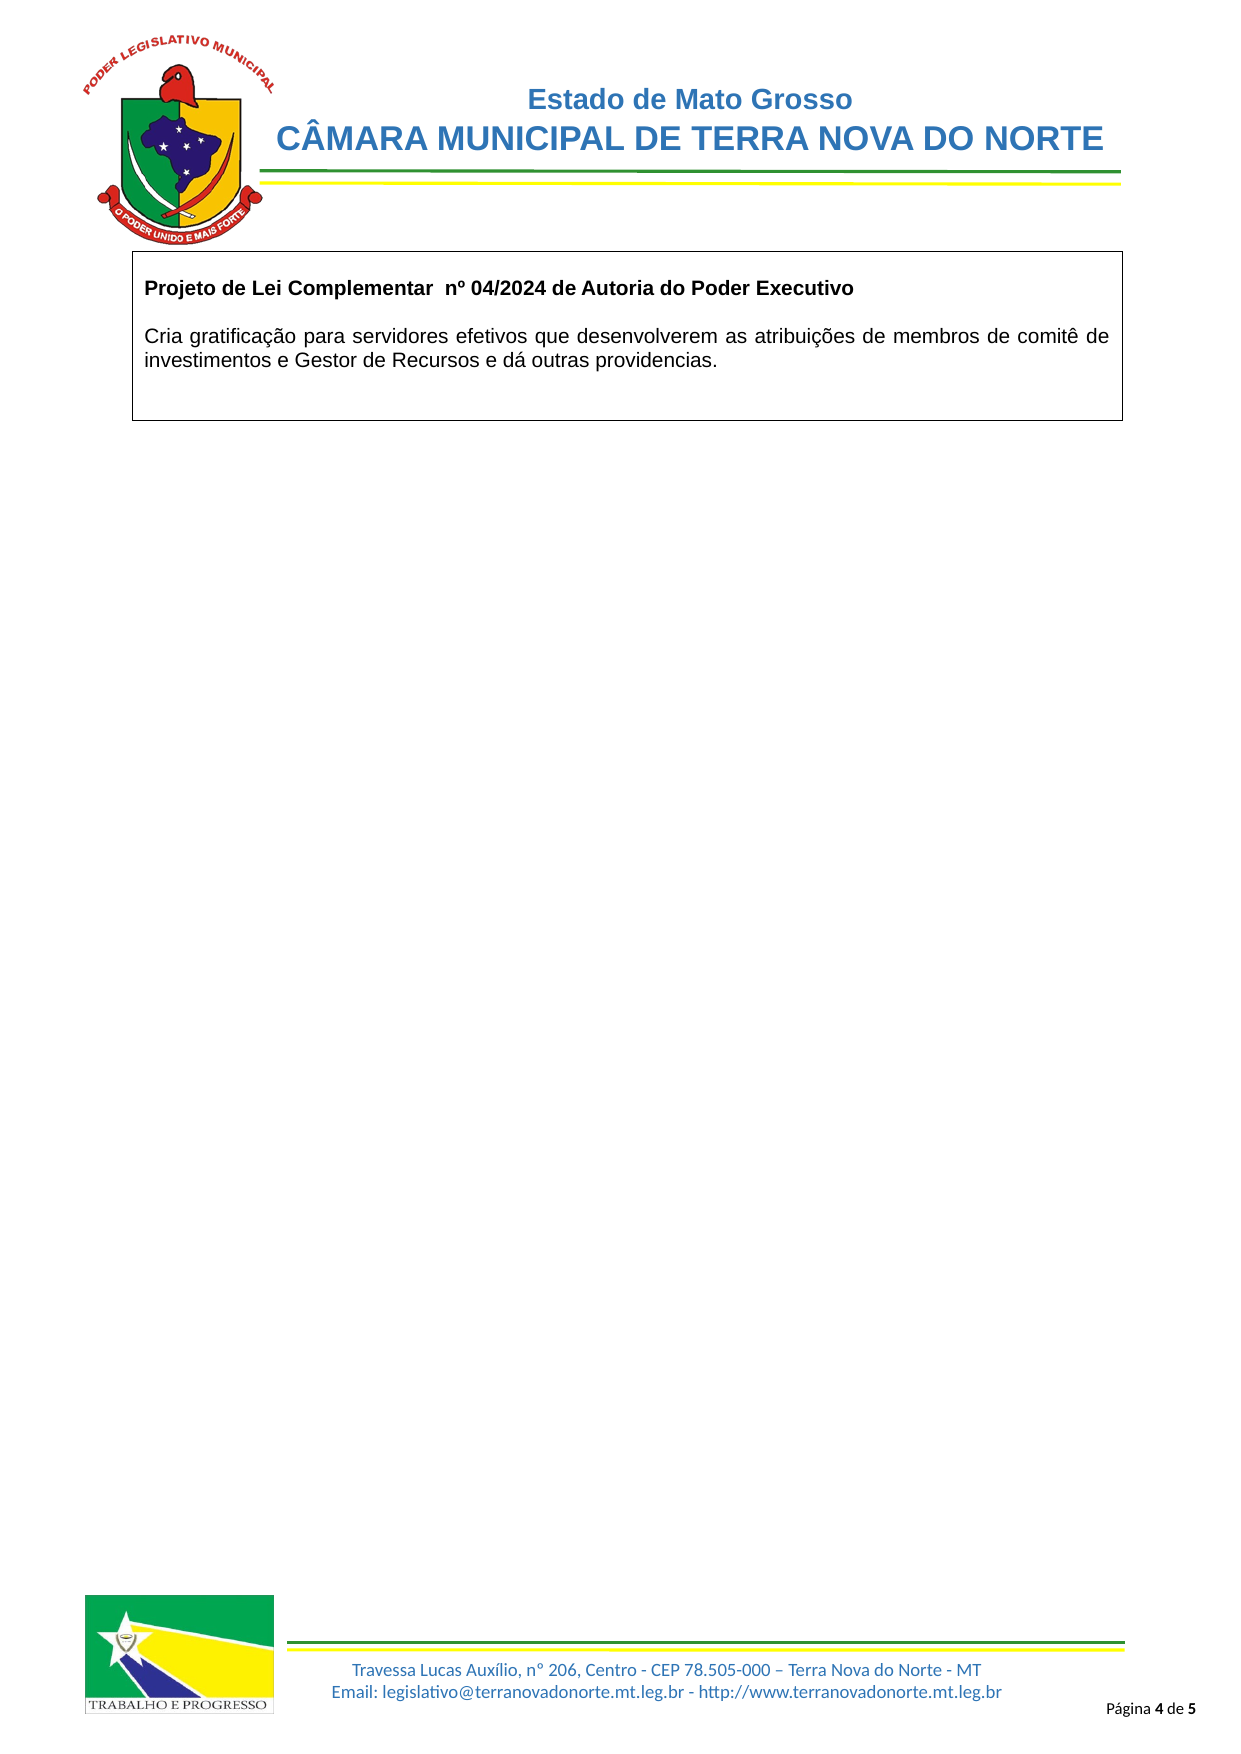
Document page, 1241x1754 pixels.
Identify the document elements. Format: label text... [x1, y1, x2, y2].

picture [85, 1595, 274, 1714]
picture [80, 30, 278, 247]
table_header Projeto de Lei Complementar nº 04/2024 de Autoria do Poder Executivo Cria gratificação para servidores efetivos que desenvolverem as atribuições de membros de comitê de investimentos e Gestor de Recursos e dá outras providencias. [133, 252, 1122, 420]
